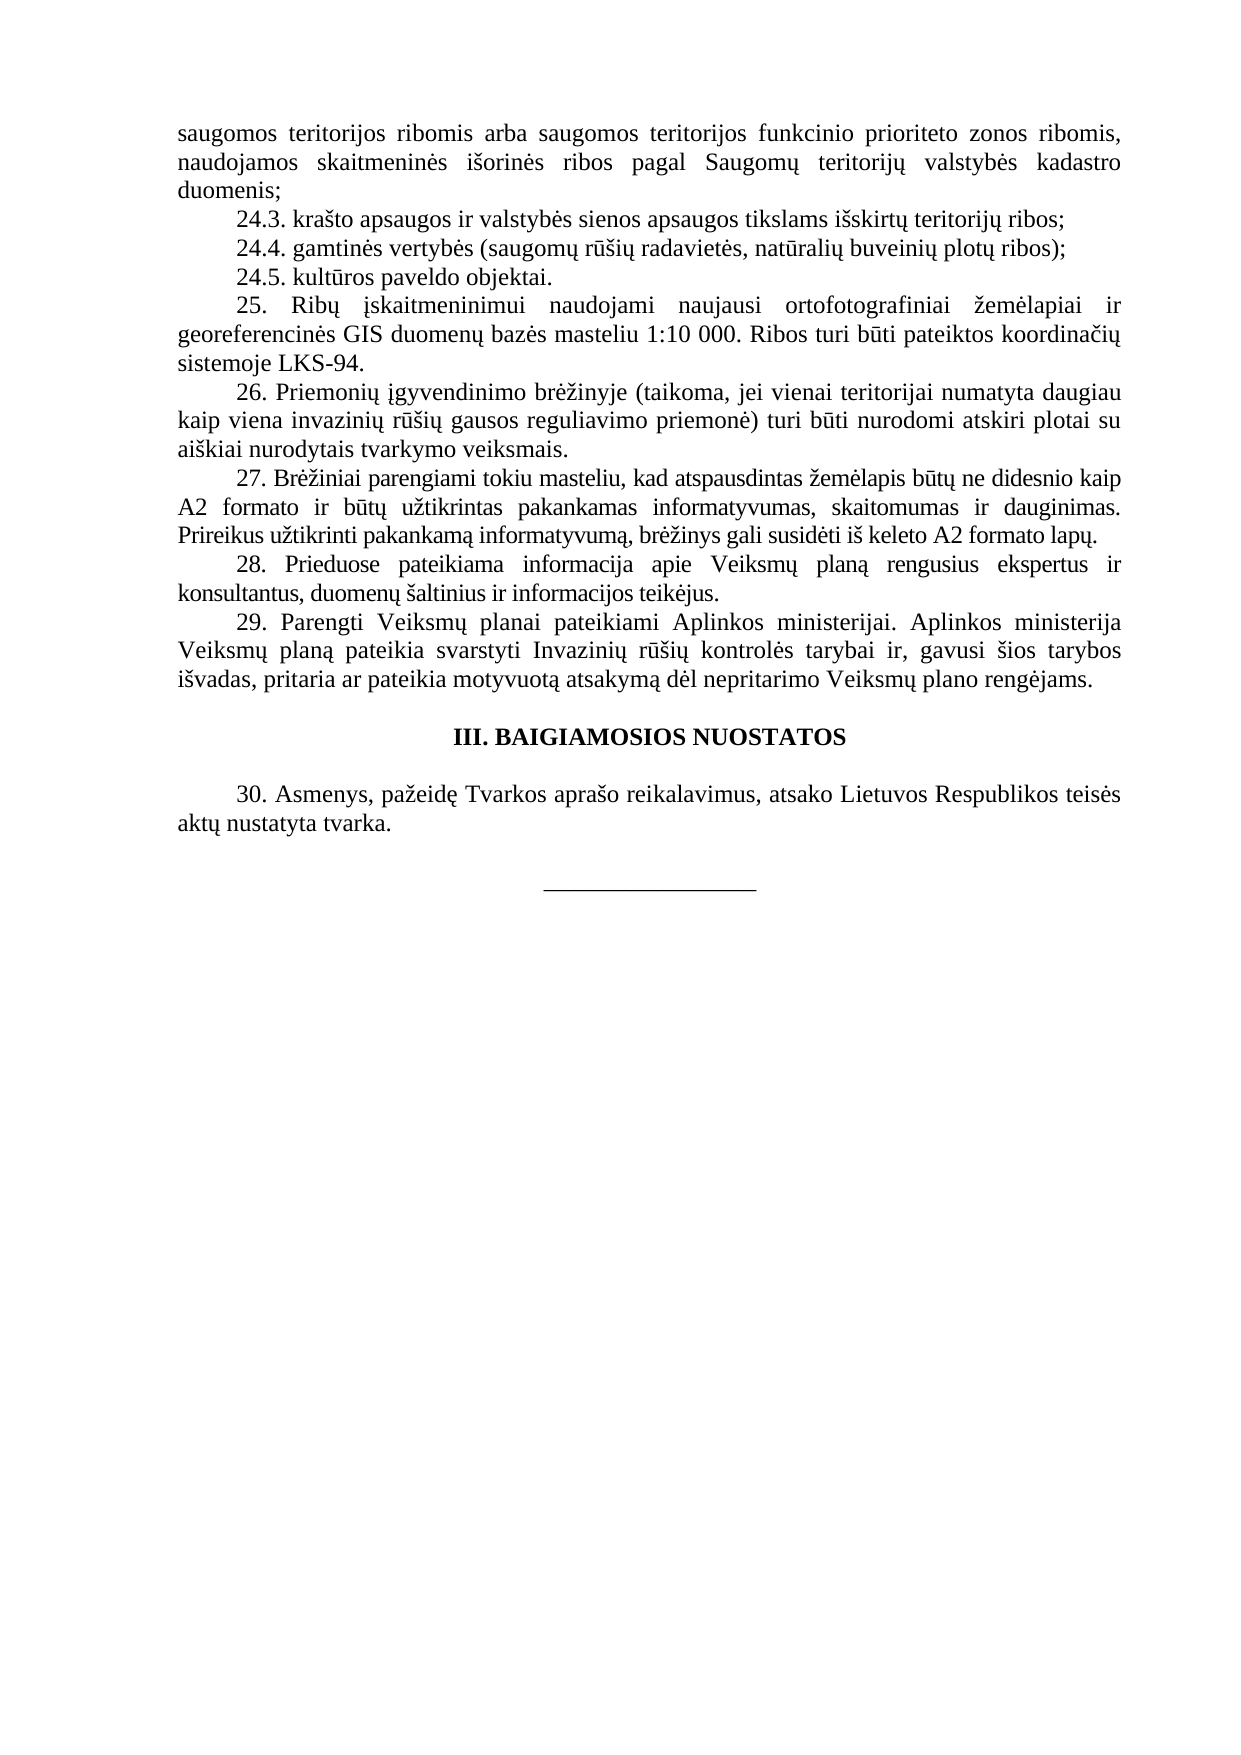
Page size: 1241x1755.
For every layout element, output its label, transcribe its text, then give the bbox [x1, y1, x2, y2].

text _________________ [177, 866, 1122, 894]
text 30. Asmenys, pažeidę Tvarkos aprašo reikalavimus, atsako Lietuvos Respublikos teisės aktų nustatyta tvarka. [177, 779, 1122, 837]
text 24.4. gamtinės vertybės (saugomų rūšių radavietės, natūralių buveinių plotų ribos); [177, 233, 1122, 262]
text 28. Prieduose pateikiama informacija apie Veiksmų planą rengusius ekspertus ir konsultantus, duomenų šaltinius ir informacijos teikėjus. [177, 549, 1122, 607]
text 24.5. kultūros paveldo objektai. [177, 262, 1122, 291]
text III. BAIGIAMOSIOS NUOSTATOS [177, 722, 1122, 751]
text saugomos teritorijos ribomis arba saugomos teritorijos funkcinio prioriteto zonos ribomis, naudojamos skaitmeninės išorinės ribos pagal Saugomų teritorijų valstybės kadastro duomenis; [177, 118, 1122, 204]
text 26. Priemonių įgyvendinimo brėžinyje (taikoma, jei vienai teritorijai numatyta daugiau kaip viena invazinių rūšių gausos reguliavimo priemonė) turi būti nurodomi atskiri plotai su aiškiai nurodytais tvarkymo veiksmais. [177, 377, 1122, 463]
text 25. Ribų įskaitmeninimui naudojami naujausi ortofotografiniai žemėlapiai ir georeferencinės GIS duomenų bazės masteliu 1:10 000. Ribos turi būti pateiktos koordinačių sistemoje LKS-94. [177, 291, 1122, 377]
text 29. Parengti Veiksmų planai pateikiami Aplinkos ministerijai. Aplinkos ministerija Veiksmų planą pateikia svarstyti Invazinių rūšių kontrolės tarybai ir, gavusi šios tarybos išvadas, pritaria ar pateikia motyvuotą atsakymą dėl nepritarimo Veiksmų plano rengėjams. [177, 607, 1122, 693]
text 24.3. krašto apsaugos ir valstybės sienos apsaugos tikslams išskirtų teritorijų ribos; [177, 204, 1122, 233]
text 27. Brėžiniai parengiami tokiu masteliu, kad atspausdintas žemėlapis būtų ne didesnio kaip A2 formato ir būtų užtikrintas pakankamas informatyvumas, skaitomumas ir dauginimas. Prireikus užtikrinti pakankamą informatyvumą, brėžinys gali susidėti iš keleto A2 formato lapų. [177, 463, 1122, 549]
